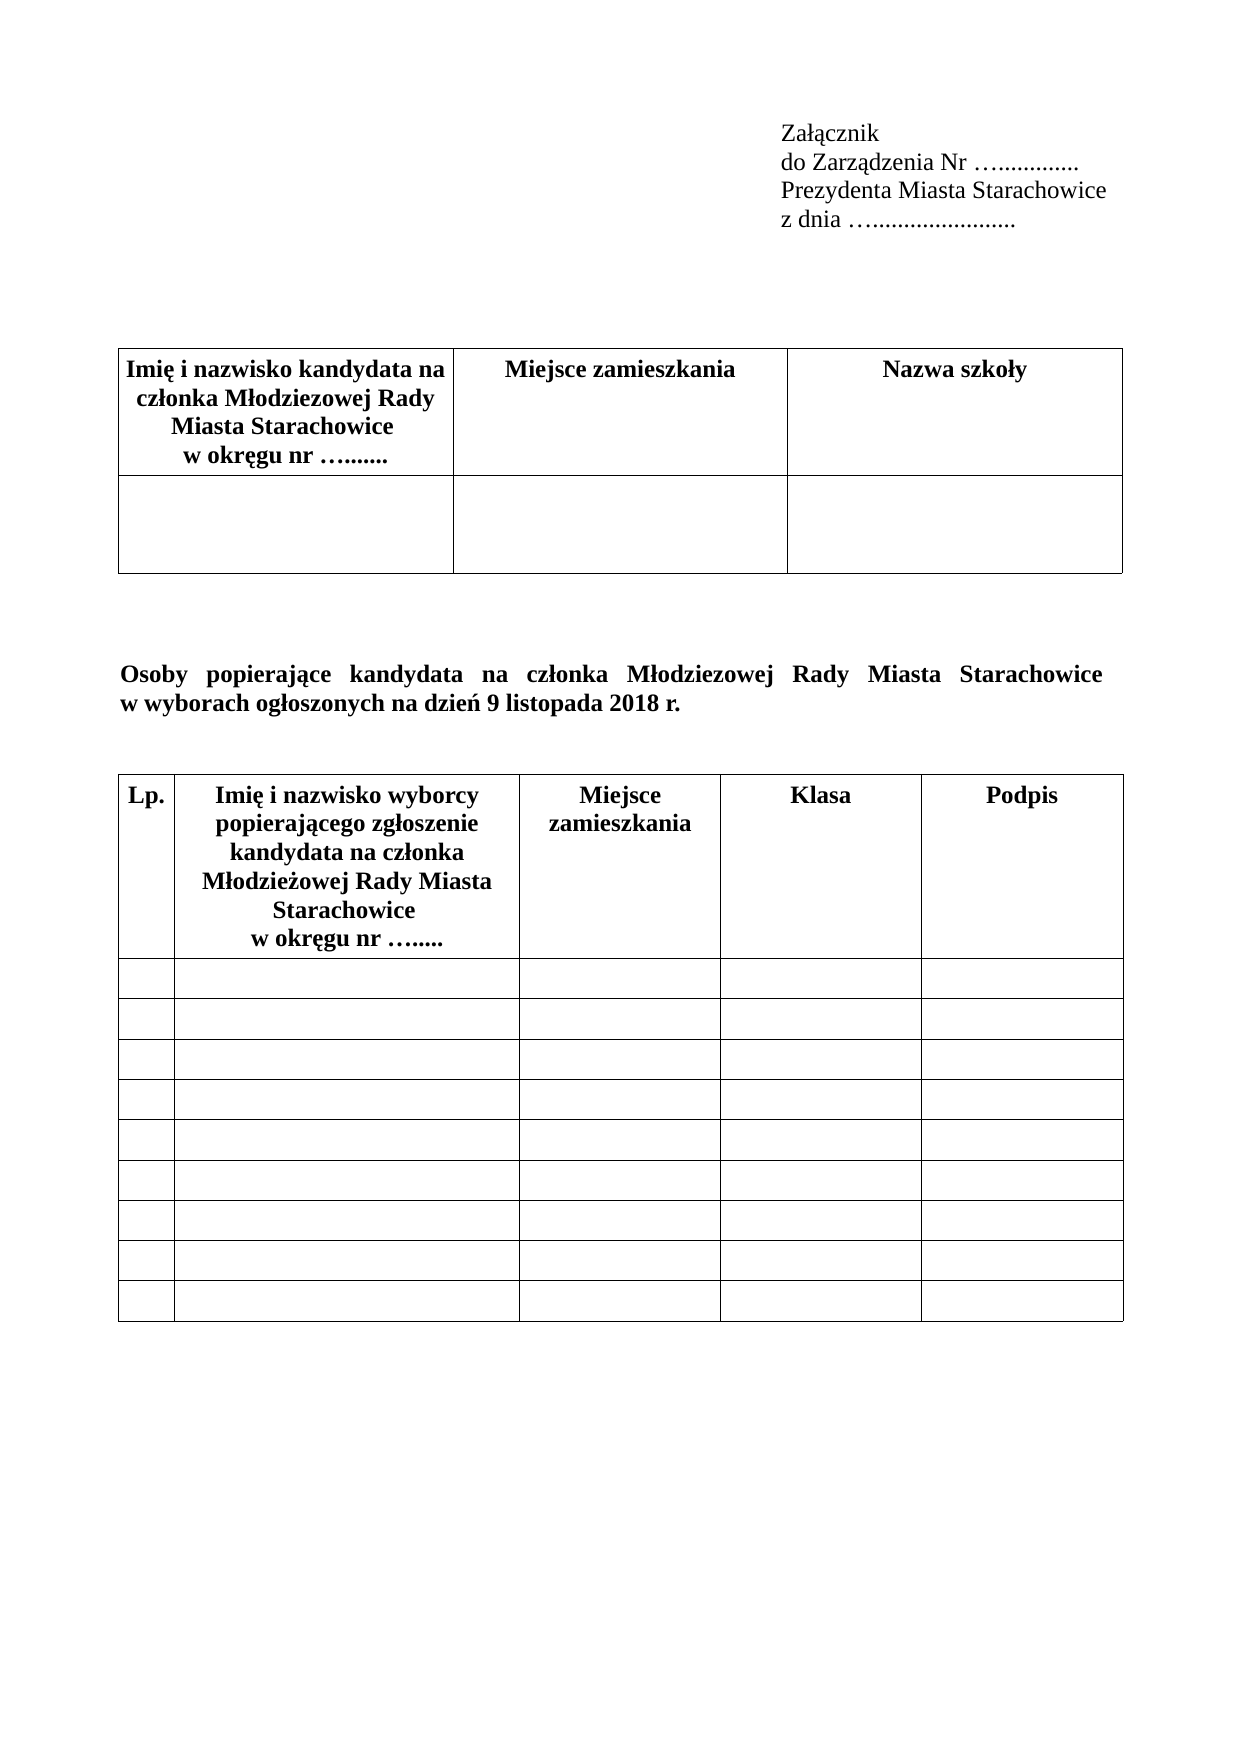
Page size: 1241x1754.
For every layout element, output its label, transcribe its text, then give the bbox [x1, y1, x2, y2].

table_cell [520, 959, 720, 998]
table_header Miejsce zamieszkania [454, 349, 787, 475]
table_cell [454, 476, 787, 572]
table_cell [721, 1241, 921, 1280]
table_cell [721, 1120, 921, 1159]
table_cell [520, 1201, 720, 1240]
table_header Podpis [922, 775, 1123, 958]
table_cell [721, 959, 921, 998]
table_cell [119, 1281, 174, 1321]
table_cell [922, 1040, 1123, 1079]
table_cell [175, 1120, 519, 1159]
table_cell [721, 999, 921, 1038]
table_cell [119, 1241, 174, 1280]
table_cell [721, 1040, 921, 1079]
table_cell [721, 1281, 921, 1321]
text z dnia …....................... [781, 204, 1122, 233]
table_cell [520, 1161, 720, 1200]
table_cell [175, 1201, 519, 1240]
table_cell [175, 1281, 519, 1321]
table_cell [520, 1120, 720, 1159]
table_cell [520, 1080, 720, 1119]
table_cell [922, 999, 1123, 1038]
table_cell [119, 1120, 174, 1159]
table_cell [119, 959, 174, 998]
table_cell [119, 999, 174, 1038]
table_cell [175, 959, 519, 998]
table_cell [721, 1161, 921, 1200]
table_cell [520, 999, 720, 1038]
table_cell [119, 1161, 174, 1200]
table_cell [175, 1040, 519, 1079]
table_cell [721, 1201, 921, 1240]
table_cell [922, 1120, 1123, 1159]
text Załącznik [781, 118, 1122, 147]
table_cell [175, 1080, 519, 1119]
table_cell [119, 476, 453, 572]
table_cell [175, 1241, 519, 1280]
table_header Imię i nazwisko wyborcy popierającego zgłoszenie kandydata na członka Młodzieżowej Rady Miasta Starachowice w okręgu nr …..... [175, 775, 519, 958]
table_cell [520, 1241, 720, 1280]
table_header Nazwa szkoły [788, 349, 1122, 475]
table_header Lp. [119, 775, 174, 958]
table_cell [119, 1040, 174, 1079]
table_cell [175, 999, 519, 1038]
table_cell [922, 1281, 1123, 1321]
table_cell [175, 1161, 519, 1200]
table_cell [922, 1241, 1123, 1280]
table_cell [922, 959, 1123, 998]
table_cell [520, 1040, 720, 1079]
text Prezydenta Miasta Starachowice [781, 176, 1122, 204]
table_cell [922, 1161, 1123, 1200]
table_cell [788, 476, 1122, 572]
table_header Klasa [721, 775, 921, 958]
table_cell [922, 1080, 1123, 1119]
table_cell [520, 1281, 720, 1321]
table_cell [721, 1080, 921, 1119]
table_cell [922, 1201, 1123, 1240]
text Osoby popierające kandydata na członka Młodziezowej Rady Miasta Starachowice w wyborach ogłoszonych na dzień 9 listopada 2018 r. [120, 659, 1122, 716]
table_header Miejsce zamieszkania [520, 775, 720, 958]
table_cell [119, 1080, 174, 1119]
table_cell [119, 1201, 174, 1240]
text do Zarządzenia Nr …............. [781, 147, 1122, 176]
table_header Imię i nazwisko kandydata na członka Młodziezowej Rady Miasta Starachowice w okręgu nr …....... [119, 349, 453, 475]
